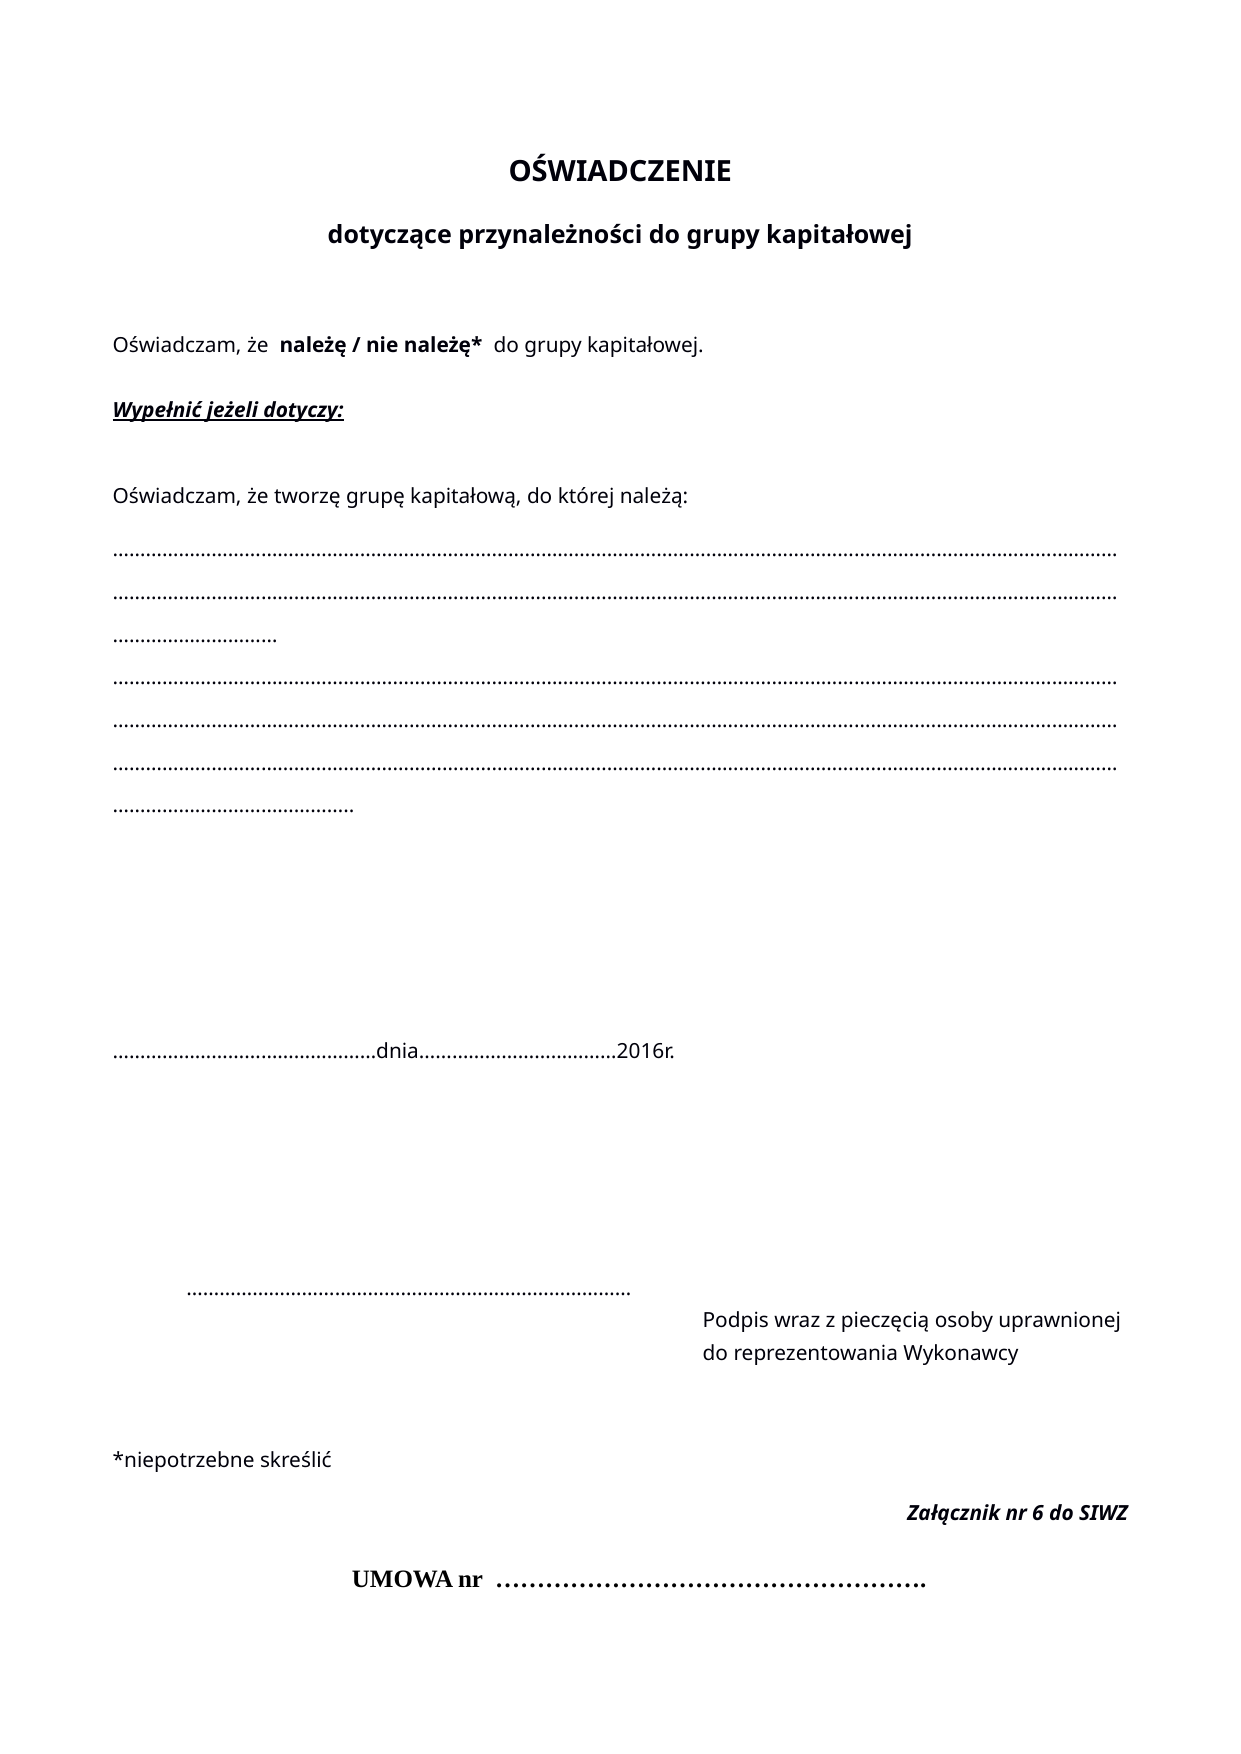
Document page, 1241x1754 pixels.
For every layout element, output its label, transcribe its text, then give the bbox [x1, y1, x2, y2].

text Załącznik nr 6 do SIWZ [112, 1498, 1128, 1527]
text dotyczące przynależności do grupy kapitałowej [112, 216, 1128, 251]
text ……………………………………………………………………… [112, 1208, 1128, 1301]
text Wypełnić jeżeli dotyczy: [112, 395, 1128, 423]
text …………………………………………dnia………………………………2016r. [112, 1036, 1128, 1064]
text …………………………………………………………………………………………………………………………………………………………………………………………………………………………………………………………………………………………………………………………………………………………………………………………………………………………………………………………………………………………………………………………………………….. [112, 662, 1128, 819]
text ……………………………………………………………………………………………………………………………………………………………………………………………………………………………………………………………………………………………………………………………………………………………… [112, 534, 1128, 648]
text do reprezentowania Wykonawcy [112, 1338, 1128, 1367]
text Oświadczam, że tworzę grupę kapitałową, do której należą: [112, 481, 1128, 509]
text *niepotrzebne skreślić [112, 1445, 1128, 1473]
text OŚWIADCZENIE [112, 150, 1128, 190]
text Oświadczam, że należę / nie należę* do grupy kapitałowej. [112, 330, 1128, 358]
text UMOWA nr ……………………………………………. [112, 1564, 1128, 1592]
text Podpis wraz z pieczęcią osoby uprawnionej [112, 1306, 1128, 1334]
